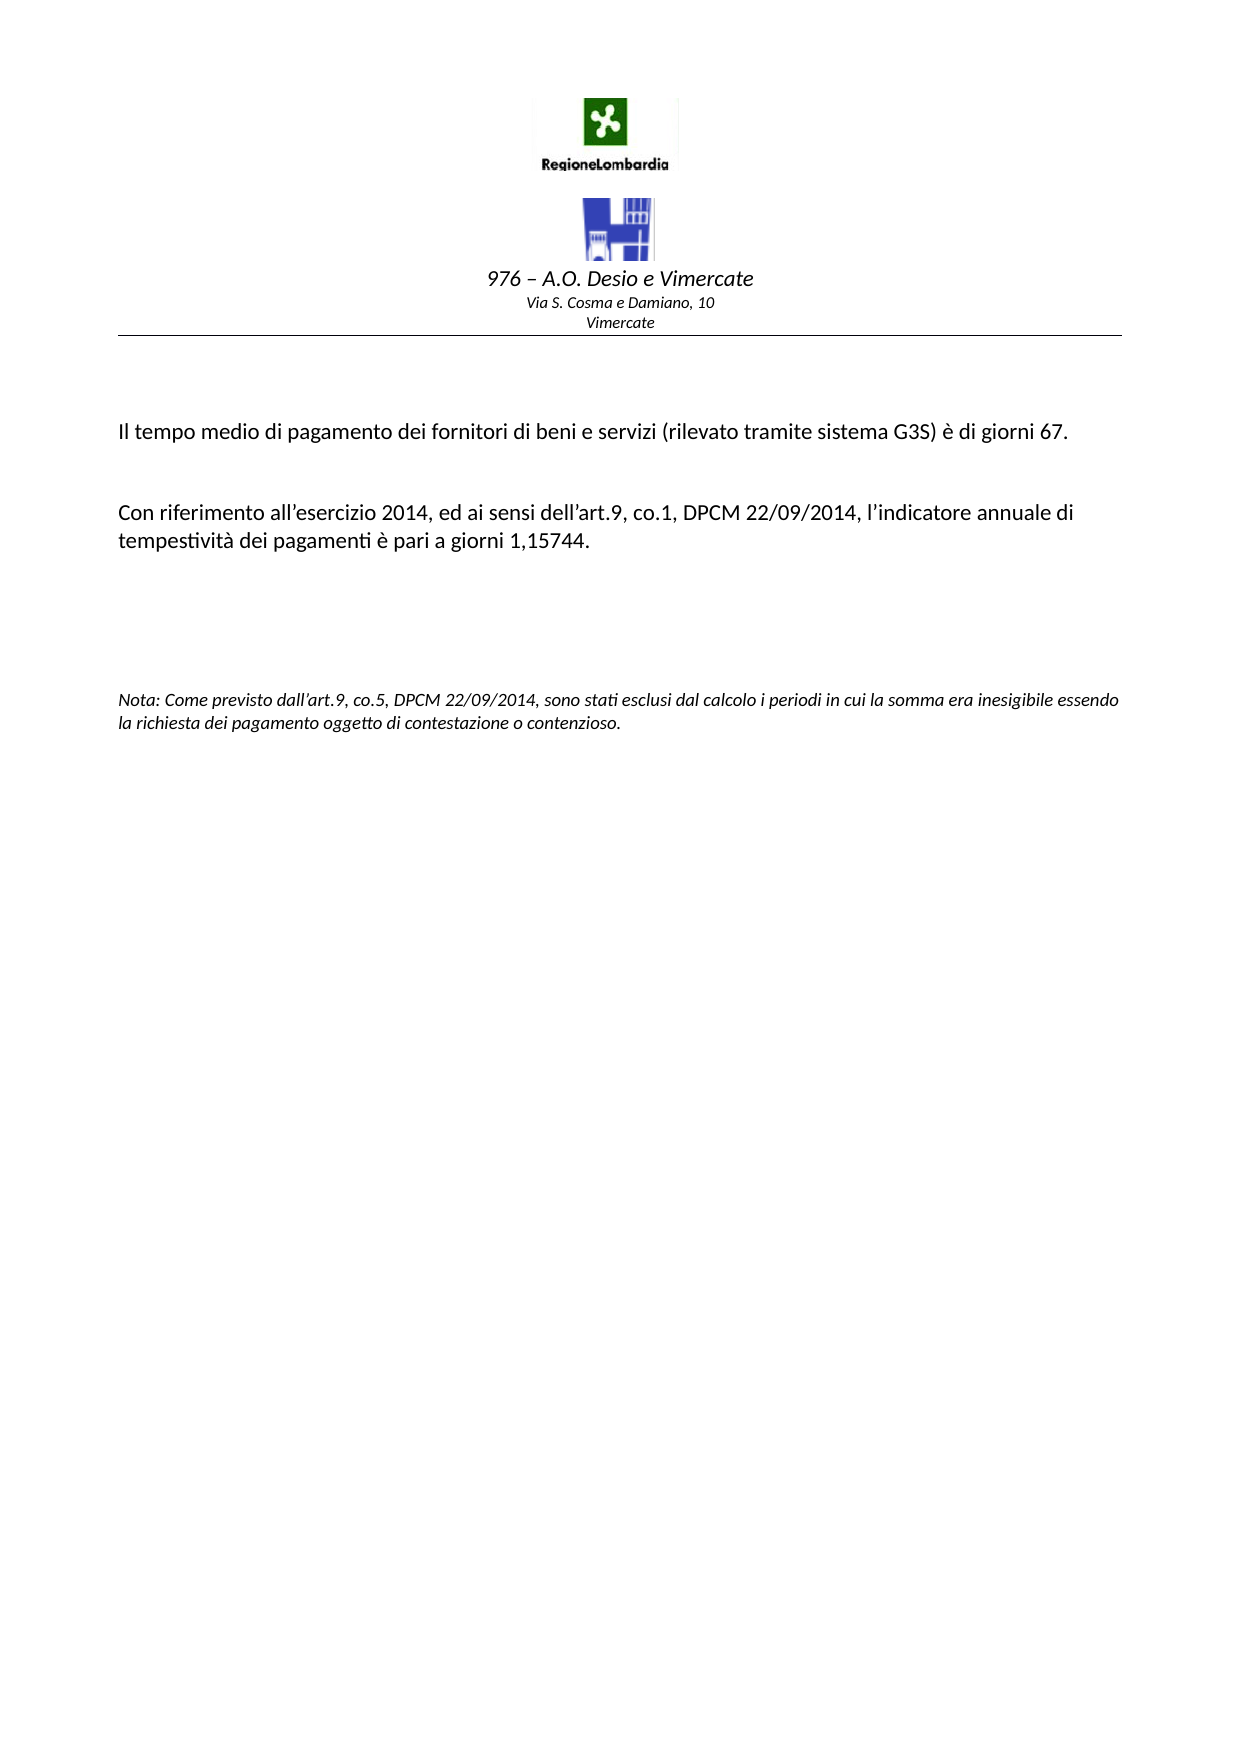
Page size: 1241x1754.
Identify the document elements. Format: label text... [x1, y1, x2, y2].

picture [531, 98, 679, 171]
text Con riferimento all’esercizio 2014, ed ai sensi dell’art.9, co.1, DPCM 22/09/2014, l’indicatore annuale di tempestività dei pagamenti è pari a giorni 1,15744. [118, 498, 1122, 554]
text Nota: Come previsto dall’art.9, co.5, DPCM 22/09/2014, sono stati esclusi dal calcolo i periodi in cui la somma era inesigibile essendo la richiesta dei pagamento oggetto di contestazione o contenzioso. [118, 688, 1122, 734]
text Il tempo medio di pagamento dei fornitori di beni e servizi (rilevato tramite sistema G3S) è di giorni 67. [118, 417, 1122, 445]
